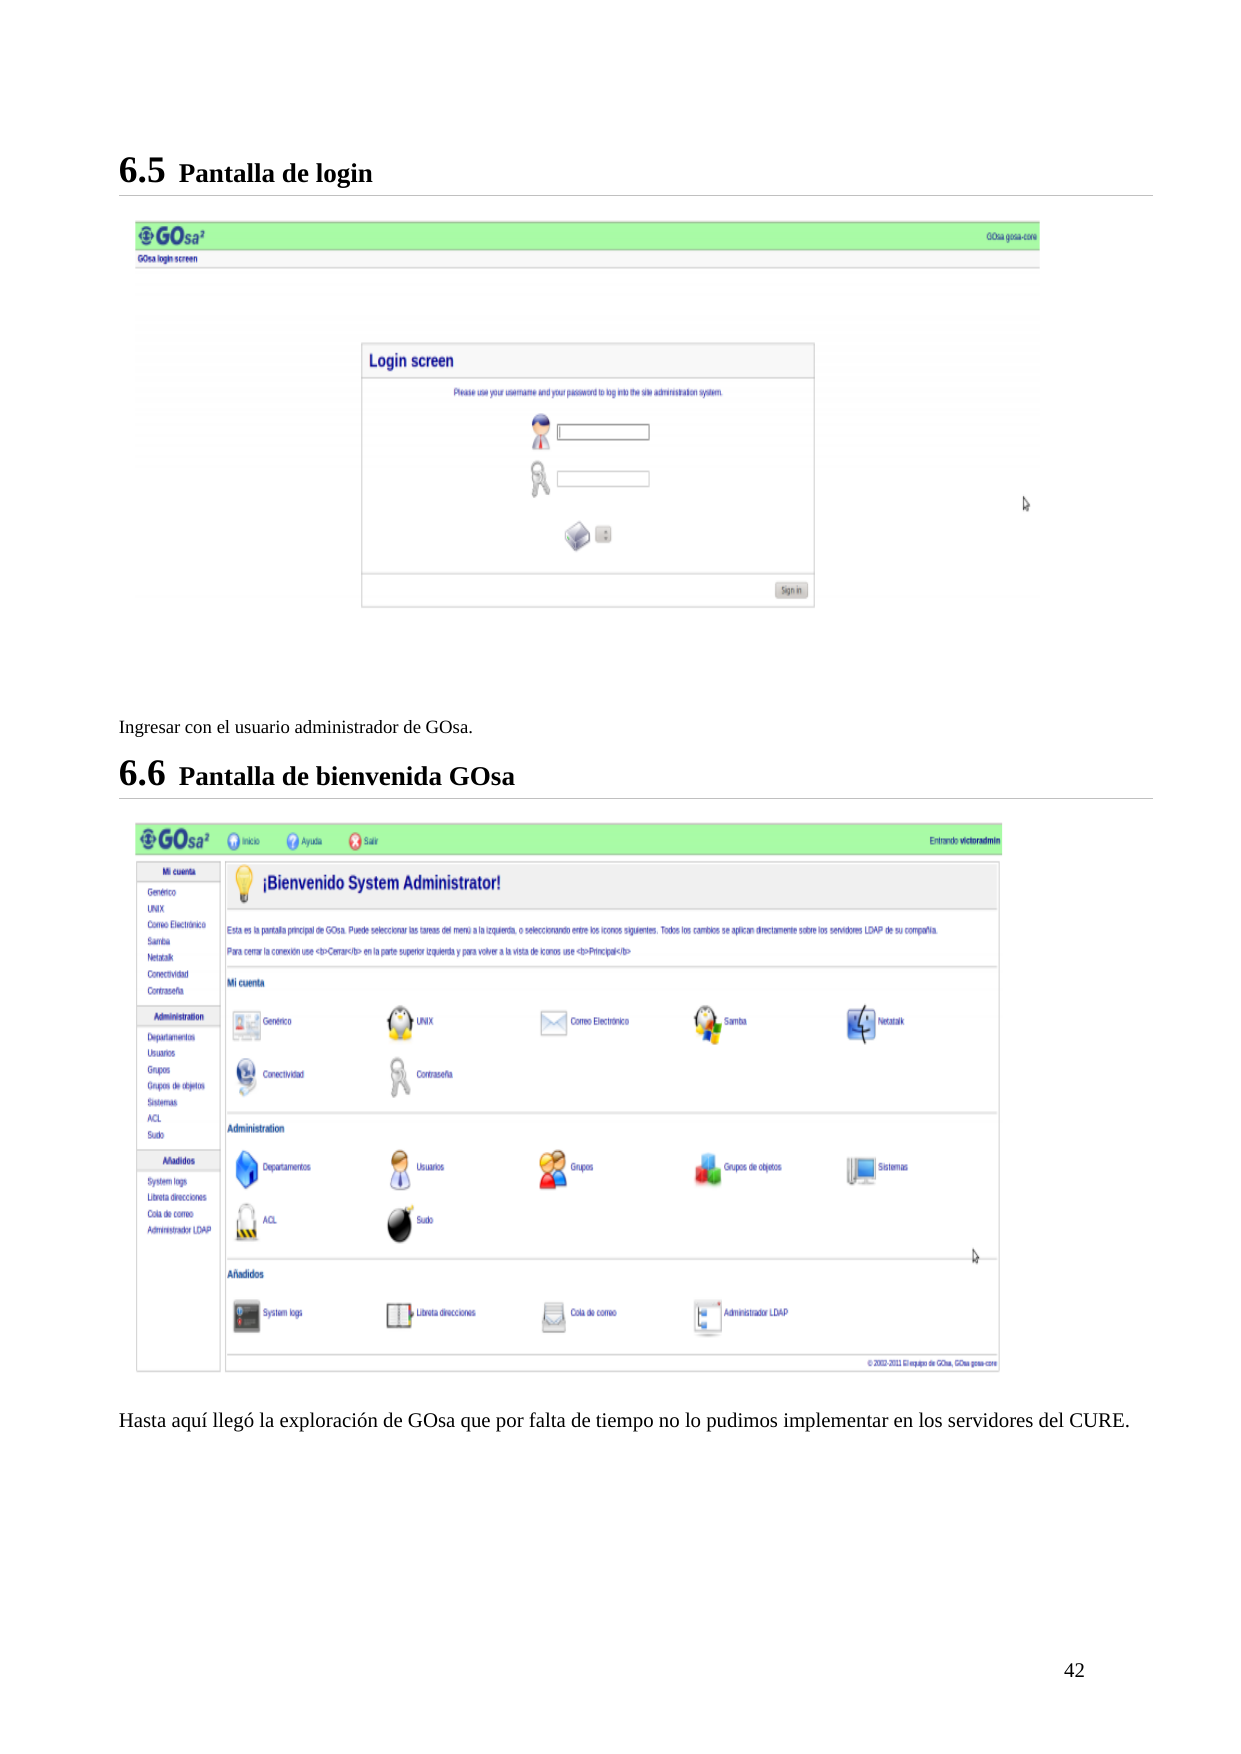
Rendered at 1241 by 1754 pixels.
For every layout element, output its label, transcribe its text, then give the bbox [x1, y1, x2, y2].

subtitle Pantalla de bienvenida GOsa [119, 750, 1153, 798]
subtitle Pantalla de login [119, 148, 1153, 195]
text Ingresar con el usuario administrador de GOsa. [119, 700, 1153, 738]
picture [135, 220, 1040, 679]
text Hasta aquí llegó la exploración de GOsa que por falta de tiempo no lo pudimos implementar en los servidores del CURE. [119, 814, 1153, 1432]
picture [135, 822, 1003, 1386]
